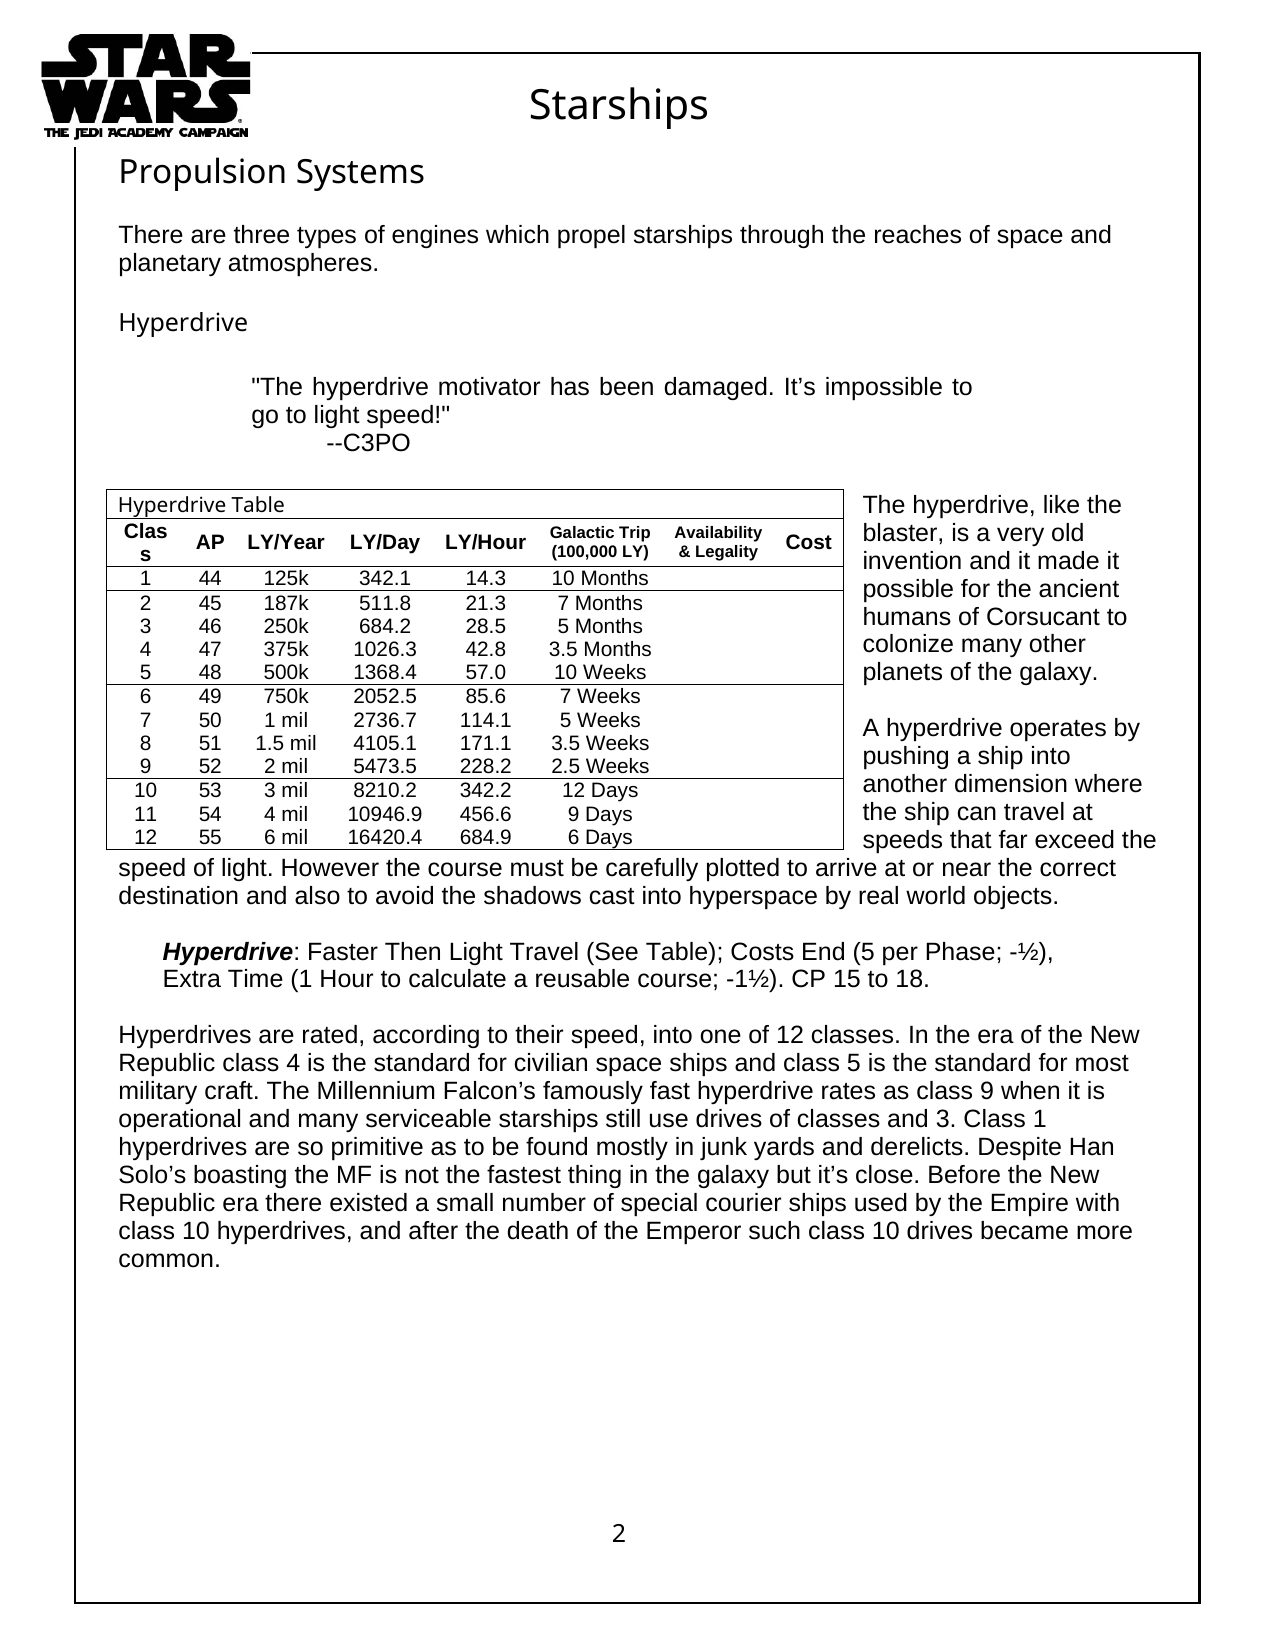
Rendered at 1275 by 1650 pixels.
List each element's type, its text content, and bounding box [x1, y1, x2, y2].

table_cell [774, 708, 843, 731]
table_cell [774, 731, 843, 755]
table_cell 2736.7 [336, 708, 434, 731]
table_cell Class [107, 519, 184, 566]
table_cell [663, 661, 773, 684]
table_cell 10 Weeks [537, 661, 663, 684]
table_cell 1.5 mil [236, 731, 336, 755]
table_cell 5 Months [537, 614, 663, 637]
table_cell LY/Day [336, 519, 434, 566]
table_cell 3 [107, 614, 184, 637]
table_cell 42.8 [434, 638, 537, 661]
table_cell 11 [107, 802, 184, 825]
table_cell [774, 779, 843, 802]
table_cell 2052.5 [336, 685, 434, 708]
table_cell 342.1 [336, 567, 434, 590]
table_cell 500k [236, 661, 336, 684]
table_cell [774, 755, 843, 778]
table_cell [663, 685, 773, 708]
table_cell 1026.3 [336, 638, 434, 661]
table_cell Galactic Trip (100,000 LY) [537, 519, 663, 566]
text --C3PO [251, 429, 974, 457]
table_cell 342.2 [434, 779, 537, 802]
text Hyperdrive: Faster Then Light Travel (See Table); Costs End (5 per Phase; -½), Extra Time (1 Hour to calculate a reusable course; -1½). CP 15 to 18. [162, 937, 1092, 993]
table_cell [663, 755, 773, 778]
table_cell 4105.1 [336, 731, 434, 755]
table_cell 3.5 Weeks [537, 731, 663, 755]
table_cell [663, 591, 773, 614]
table_cell 250k [236, 614, 336, 637]
table_cell LY/Hour [434, 519, 537, 566]
table_cell 3 mil [236, 779, 336, 802]
table_cell 228.2 [434, 755, 537, 778]
table_cell [663, 567, 773, 590]
table_cell 55 [184, 825, 236, 849]
table_cell 85.6 [434, 685, 537, 708]
table_cell 2 [107, 591, 184, 614]
table_cell 6 [107, 685, 184, 708]
table_cell Availability & Legality [663, 519, 773, 566]
table_cell [663, 802, 773, 825]
table_cell [663, 825, 773, 849]
table_cell 4 mil [236, 802, 336, 825]
table_cell [774, 614, 843, 637]
table_cell 7 [107, 708, 184, 731]
table_cell 2.5 Weeks [537, 755, 663, 778]
table_cell 50 [184, 708, 236, 731]
table_cell 12 [107, 825, 184, 849]
table_cell 456.6 [434, 802, 537, 825]
table_cell 171.1 [434, 731, 537, 755]
table_cell 5 Weeks [537, 708, 663, 731]
table_cell 8210.2 [336, 779, 434, 802]
table_cell 511.8 [336, 591, 434, 614]
table_cell 2 mil [236, 755, 336, 778]
table_cell 10 [107, 779, 184, 802]
table_cell 48 [184, 661, 236, 684]
table_cell [663, 779, 773, 802]
table_cell [663, 638, 773, 661]
table_cell [663, 708, 773, 731]
table_cell 9 Days [537, 802, 663, 825]
table_cell 28.5 [434, 614, 537, 637]
table_cell [774, 661, 843, 684]
table_cell 114.1 [434, 708, 537, 731]
table_cell AP [184, 519, 236, 566]
table_cell [774, 638, 843, 661]
table_cell 750k [236, 685, 336, 708]
table_cell 684.2 [336, 614, 434, 637]
table_cell 1 mil [236, 708, 336, 731]
table_cell 52 [184, 755, 236, 778]
table_cell 6 Days [537, 825, 663, 849]
text "The hyperdrive motivator has been damaged. It’s impossible to go to light speed!" [251, 373, 974, 429]
table_header Hyperdrive Table [107, 490, 843, 518]
table_cell 6 mil [236, 825, 336, 849]
table_cell [774, 802, 843, 825]
text Hyperdrive [118, 305, 1157, 339]
table_cell 1368.4 [336, 661, 434, 684]
table_cell 47 [184, 638, 236, 661]
table_cell [774, 567, 843, 590]
table_cell 10 Months [537, 567, 663, 590]
text Propulsion Systems [118, 148, 1157, 193]
table_cell 10946.9 [336, 802, 434, 825]
table_cell 54 [184, 802, 236, 825]
table_cell 7 Weeks [537, 685, 663, 708]
table_cell 21.3 [434, 591, 537, 614]
picture [41, 33, 251, 146]
table_cell LY/Year [236, 519, 336, 566]
table_cell 125k [236, 567, 336, 590]
table_cell 5473.5 [336, 755, 434, 778]
table_cell 51 [184, 731, 236, 755]
table_cell [663, 731, 773, 755]
table_cell 8 [107, 731, 184, 755]
table_cell 49 [184, 685, 236, 708]
table_cell 5 [107, 661, 184, 684]
table_cell 45 [184, 591, 236, 614]
table_cell 7 Months [537, 591, 663, 614]
table_cell [774, 685, 843, 708]
table_cell 1 [107, 567, 184, 590]
table_cell 12 Days [537, 779, 663, 802]
text A hyperdrive operates by pushing a ship into another dimension where the ship can travel at speeds that far exceed the speed of light. However the course must be carefully plotted to arrive at or near the correct destination and also to avoid the shadows cast into hyperspace by real world objects. [118, 714, 1157, 909]
table_cell 684.9 [434, 825, 537, 849]
table_cell [774, 825, 843, 849]
text Hyperdrives are rated, according to their speed, into one of 12 classes. In the era of the New Republic class 4 is the standard for civilian space ships and class 5 is the standard for most military craft. The Millennium Falcon’s famously fast hyperdrive rates as class 9 when it is operational and many serviceable starships still use drives of classes and 3. Class 1 hyperdrives are so primitive as to be found mostly in junk yards and derelicts. Despite Han Solo’s boasting the MF is not the fastest thing in the galaxy but it’s close. Before the New Republic era there existed a small number of special courier ships used by the Empire with class 10 hyperdrives, and after the death of the Emperor such class 10 drives became more common. [118, 1021, 1157, 1272]
table_cell 3.5 Months [537, 638, 663, 661]
text There are three types of engines which propel starships through the reaches of space and planetary atmospheres. [118, 221, 1157, 277]
table_cell 14.3 [434, 567, 537, 590]
table_cell 187k [236, 591, 336, 614]
table_cell [663, 614, 773, 637]
table_cell 16420.4 [336, 825, 434, 849]
table_cell 53 [184, 779, 236, 802]
text The hyperdrive, like the blaster, is a very old invention and it made it possible for the ancient humans of Corsucant to colonize many other planets of the galaxy. [844, 491, 1157, 686]
table_cell 46 [184, 614, 236, 637]
table_cell 375k [236, 638, 336, 661]
table_cell 9 [107, 755, 184, 778]
table_cell 44 [184, 567, 236, 590]
table_cell [774, 591, 843, 614]
table_cell 4 [107, 638, 184, 661]
table_cell Cost [774, 519, 843, 566]
table_cell 57.0 [434, 661, 537, 684]
